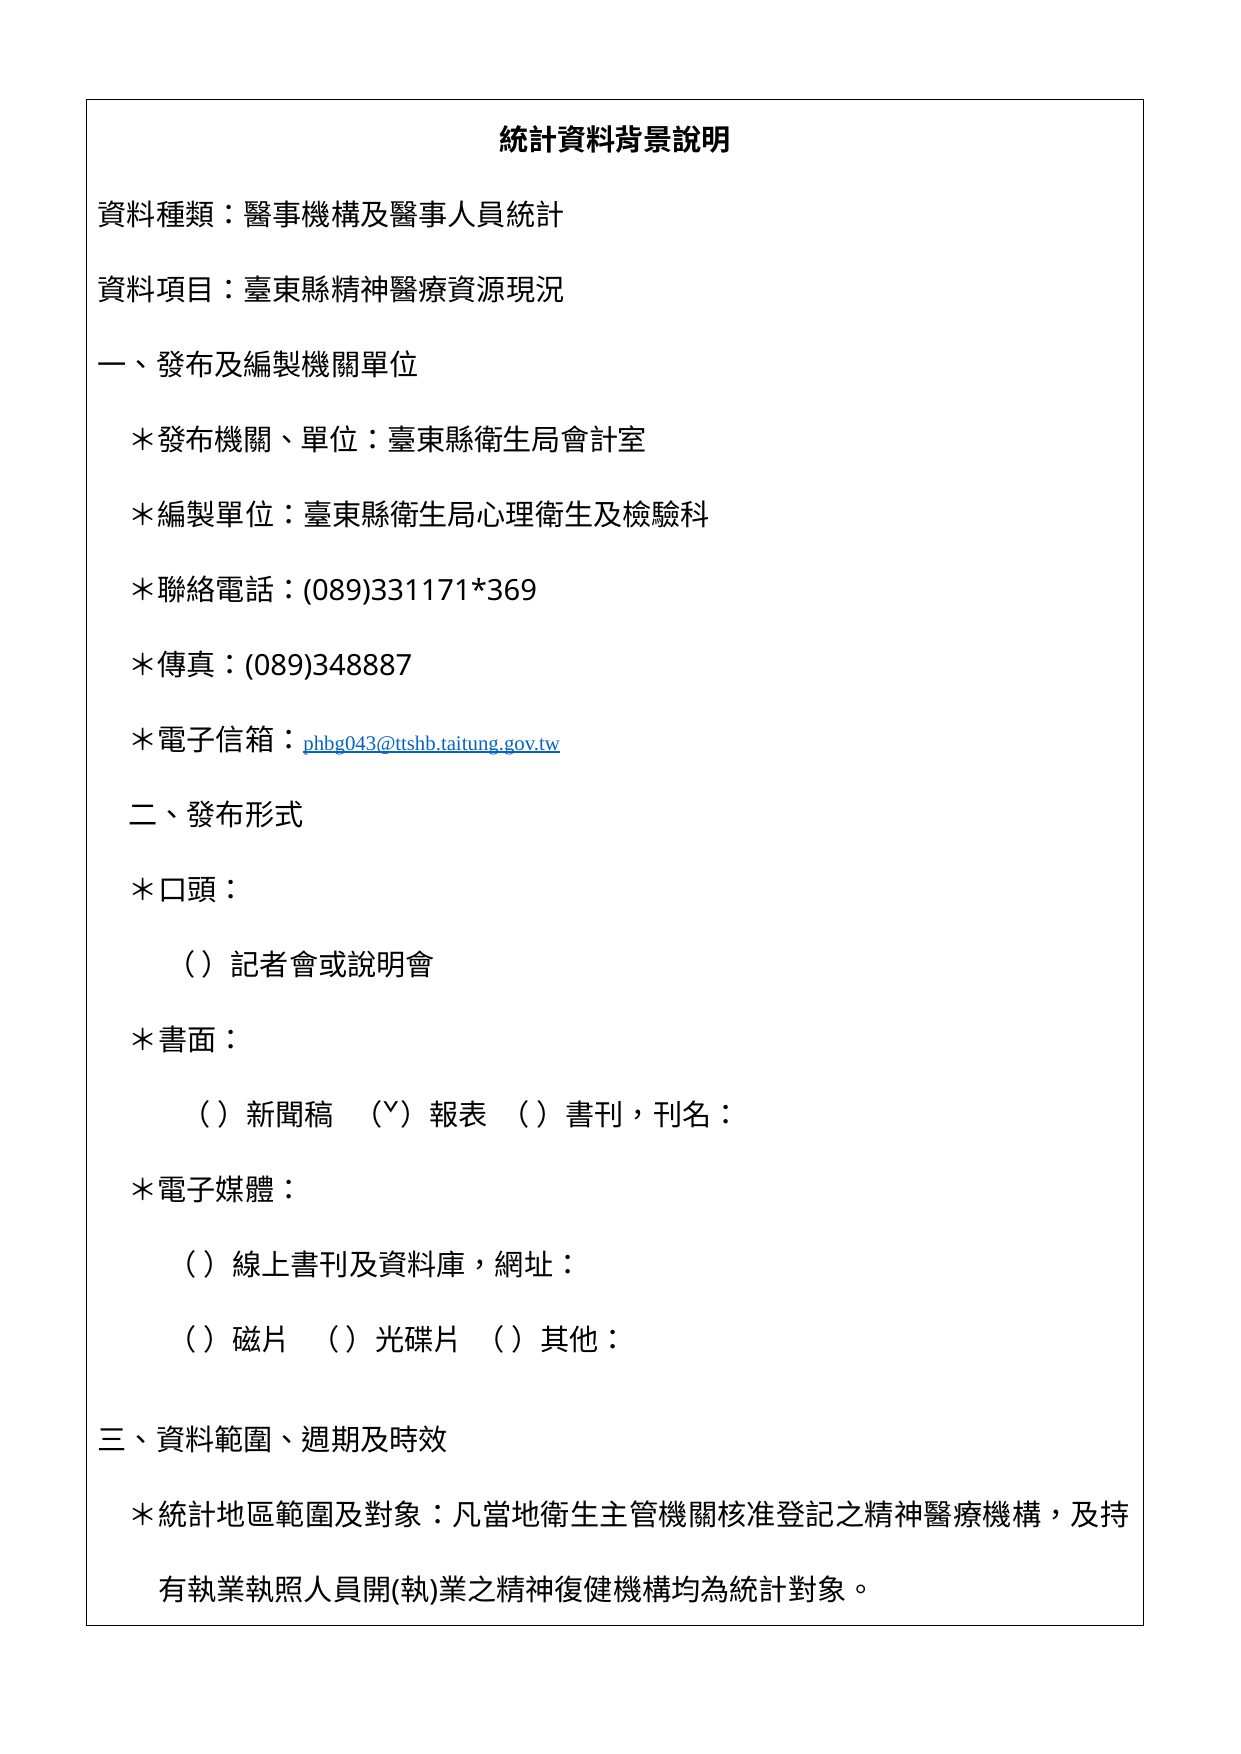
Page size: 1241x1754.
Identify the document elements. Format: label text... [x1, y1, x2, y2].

table_header 統計資料背景說明 資料種類：醫事機構及醫事人員統計 資料項目：臺東縣精神醫療資源現況 一、發布及編製機關單位 ＊發布機關、單位：臺東縣衛生局會計室 ＊編製單位：臺東縣衛生局心理衛生及檢驗科 ＊聯絡電話：(089)331171*369 ＊傳真：(089)348887 ＊電子信箱：phbg043@ttshb.taitung.gov.tw 二、發布形式 口頭： （ ）記者會或說明會 書面： （ ）新聞稿 （ˇ）報表 （ ）書刊，刊名： ＊電子媒體： （ ）線上書刊及資料庫，網址： （ ）磁片 （ ）光碟片 （ ）其他： 三、資料範圍、週期及時效 ＊統計地區範圍及對象：凡當地衛生主管機關核准登記之精神醫療機構，及持有執業執照人員開(執)業之精神復健機構均為統計對象。 [87, 100, 1143, 1625]
